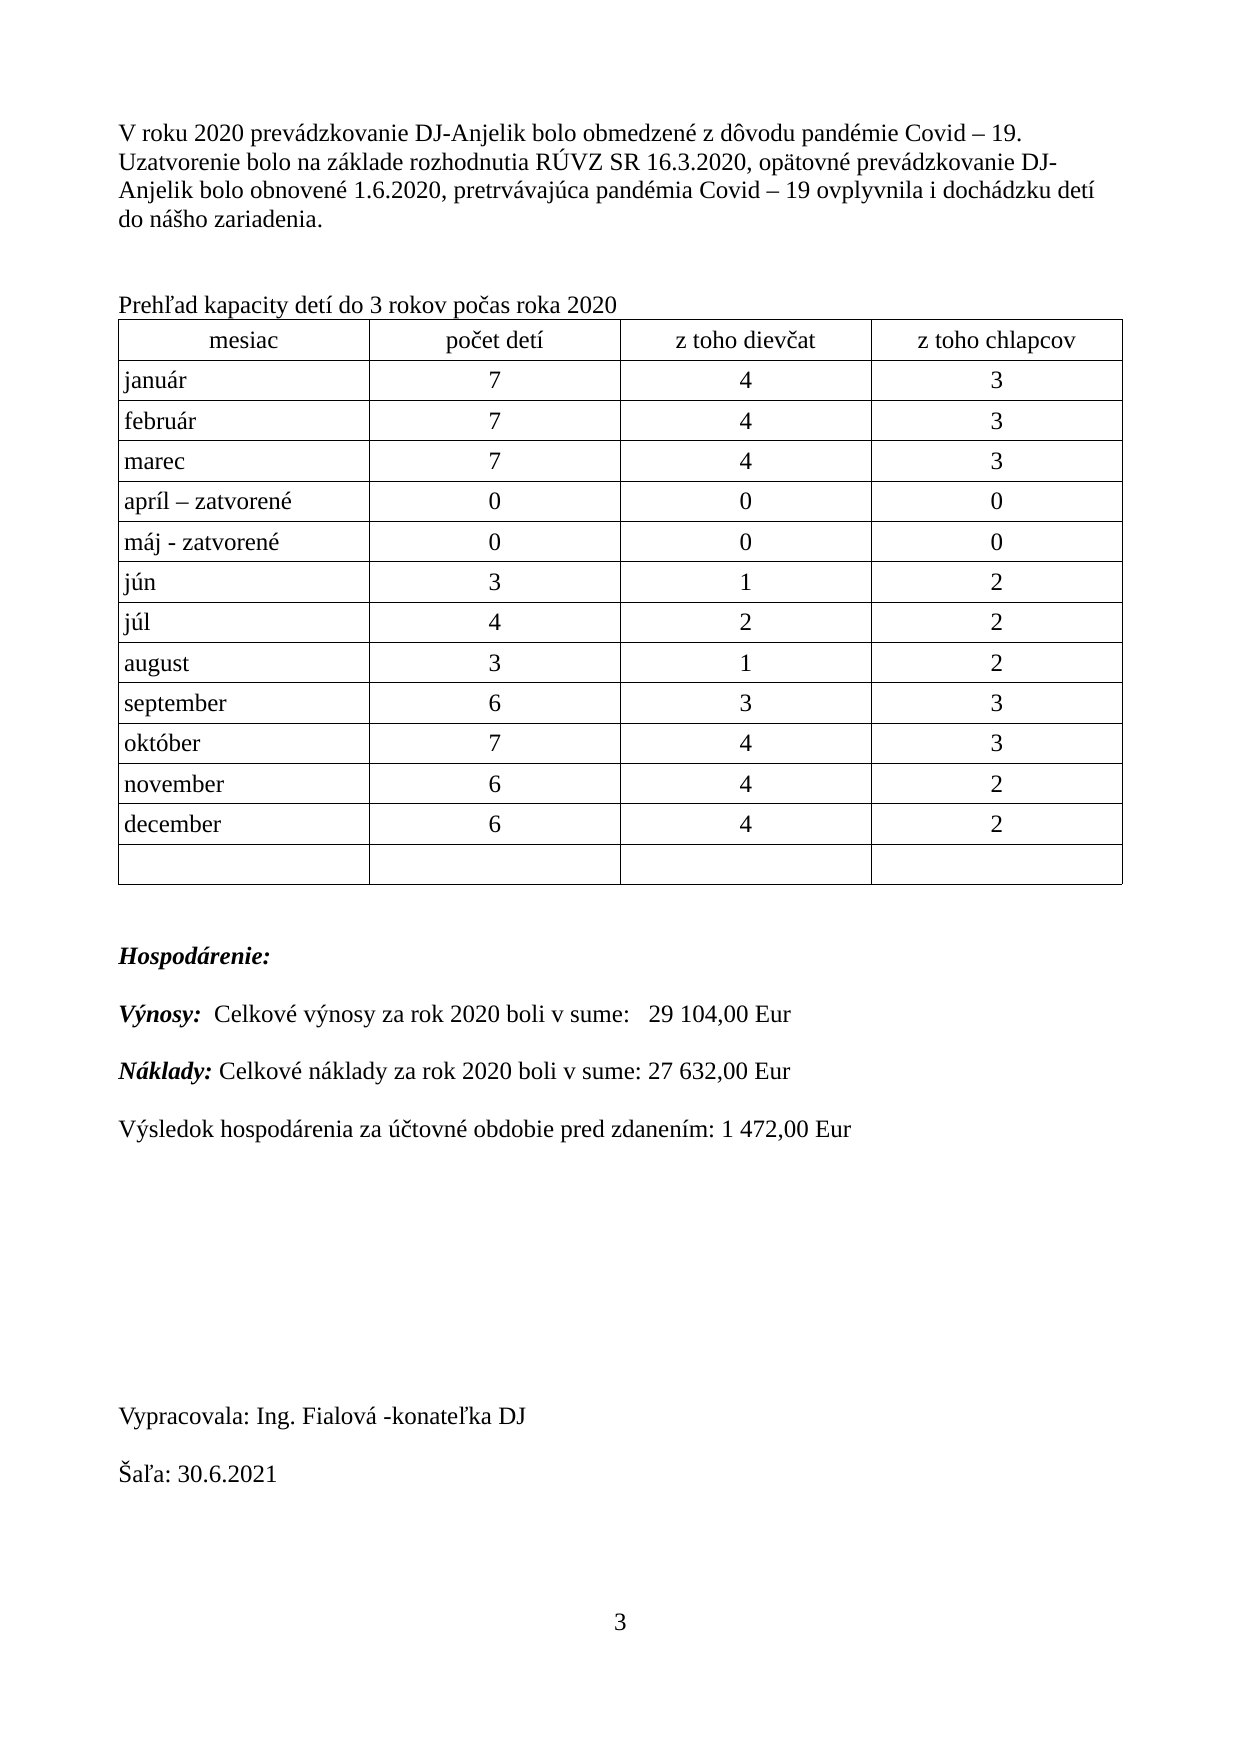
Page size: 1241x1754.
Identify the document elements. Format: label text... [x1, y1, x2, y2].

table_cell október [119, 724, 369, 763]
table_header počet detí [370, 320, 620, 360]
table_cell [119, 845, 369, 884]
table_cell 2 [872, 764, 1122, 803]
table_cell január [119, 361, 369, 400]
table_cell 6 [370, 683, 620, 722]
table_cell 3 [872, 683, 1122, 722]
table_cell jún [119, 562, 369, 602]
table_cell 2 [872, 643, 1122, 682]
table_cell júl [119, 603, 369, 642]
table_cell 0 [621, 522, 871, 561]
table_header z toho dievčat [621, 320, 871, 360]
table_cell 4 [370, 603, 620, 642]
table_cell 4 [621, 441, 871, 481]
table_cell 3 [370, 643, 620, 682]
table_cell 0 [370, 522, 620, 561]
table_cell apríl – zatvorené [119, 482, 369, 521]
table_cell marec [119, 441, 369, 481]
table_cell máj - zatvorené [119, 522, 369, 561]
table_cell 4 [621, 804, 871, 843]
table_cell 0 [872, 522, 1122, 561]
table_header z toho chlapcov [872, 320, 1122, 360]
text Vypracovala: Ing. Fialová -konateľka DJ [118, 1401, 1122, 1430]
table_cell [370, 845, 620, 884]
table_cell 0 [370, 482, 620, 521]
text V roku 2020 prevádzkovanie DJ-Anjelik bolo obmedzené z dôvodu pandémie Covid – 19. Uzatvorenie bolo na základe rozhodnutia RÚVZ SR 16.3.2020, opätovné prevádzkovanie DJ-Anjelik bolo obnovené 1.6.2020, pretrvávajúca pandémia Covid – 19 ovplyvnila i dochádzku detí do nášho zariadenia. [118, 118, 1122, 233]
text Prehľad kapacity detí do 3 rokov počas roka 2020 [118, 291, 1122, 319]
text Náklady: Celkové náklady za rok 2020 boli v sume: 27 632,00 Eur [118, 1056, 1122, 1085]
table_cell 7 [370, 401, 620, 440]
table_cell september [119, 683, 369, 722]
table_cell 4 [621, 724, 871, 763]
table_cell 3 [872, 724, 1122, 763]
text Šaľa: 30.6.2021 [118, 1459, 1122, 1488]
table_cell 6 [370, 764, 620, 803]
table_cell 6 [370, 804, 620, 843]
table_cell 3 [872, 441, 1122, 481]
table_cell [621, 845, 871, 884]
table_cell 1 [621, 643, 871, 682]
table_cell 7 [370, 361, 620, 400]
table_cell 7 [370, 441, 620, 481]
table_cell 3 [621, 683, 871, 722]
table_cell 4 [621, 401, 871, 440]
text Výsledok hospodárenia za účtovné obdobie pred zdanením: 1 472,00 Eur [118, 1114, 1122, 1143]
table_cell [872, 845, 1122, 884]
text Výnosy: Celkové výnosy za rok 2020 boli v sume: 29 104,00 Eur [118, 999, 1122, 1028]
table_cell 0 [872, 482, 1122, 521]
table_cell 0 [621, 482, 871, 521]
table_cell november [119, 764, 369, 803]
table_cell 2 [872, 804, 1122, 843]
table_cell august [119, 643, 369, 682]
table_cell 3 [370, 562, 620, 602]
text Hospodárenie: [118, 941, 1122, 970]
table_cell 3 [872, 401, 1122, 440]
table_cell 2 [872, 562, 1122, 602]
table_cell 2 [872, 603, 1122, 642]
table_cell 4 [621, 764, 871, 803]
table_cell 1 [621, 562, 871, 602]
table_cell 2 [621, 603, 871, 642]
table_header mesiac [119, 320, 369, 360]
table_cell december [119, 804, 369, 843]
table_cell február [119, 401, 369, 440]
table_cell 4 [621, 361, 871, 400]
table_cell 3 [872, 361, 1122, 400]
table_cell 7 [370, 724, 620, 763]
